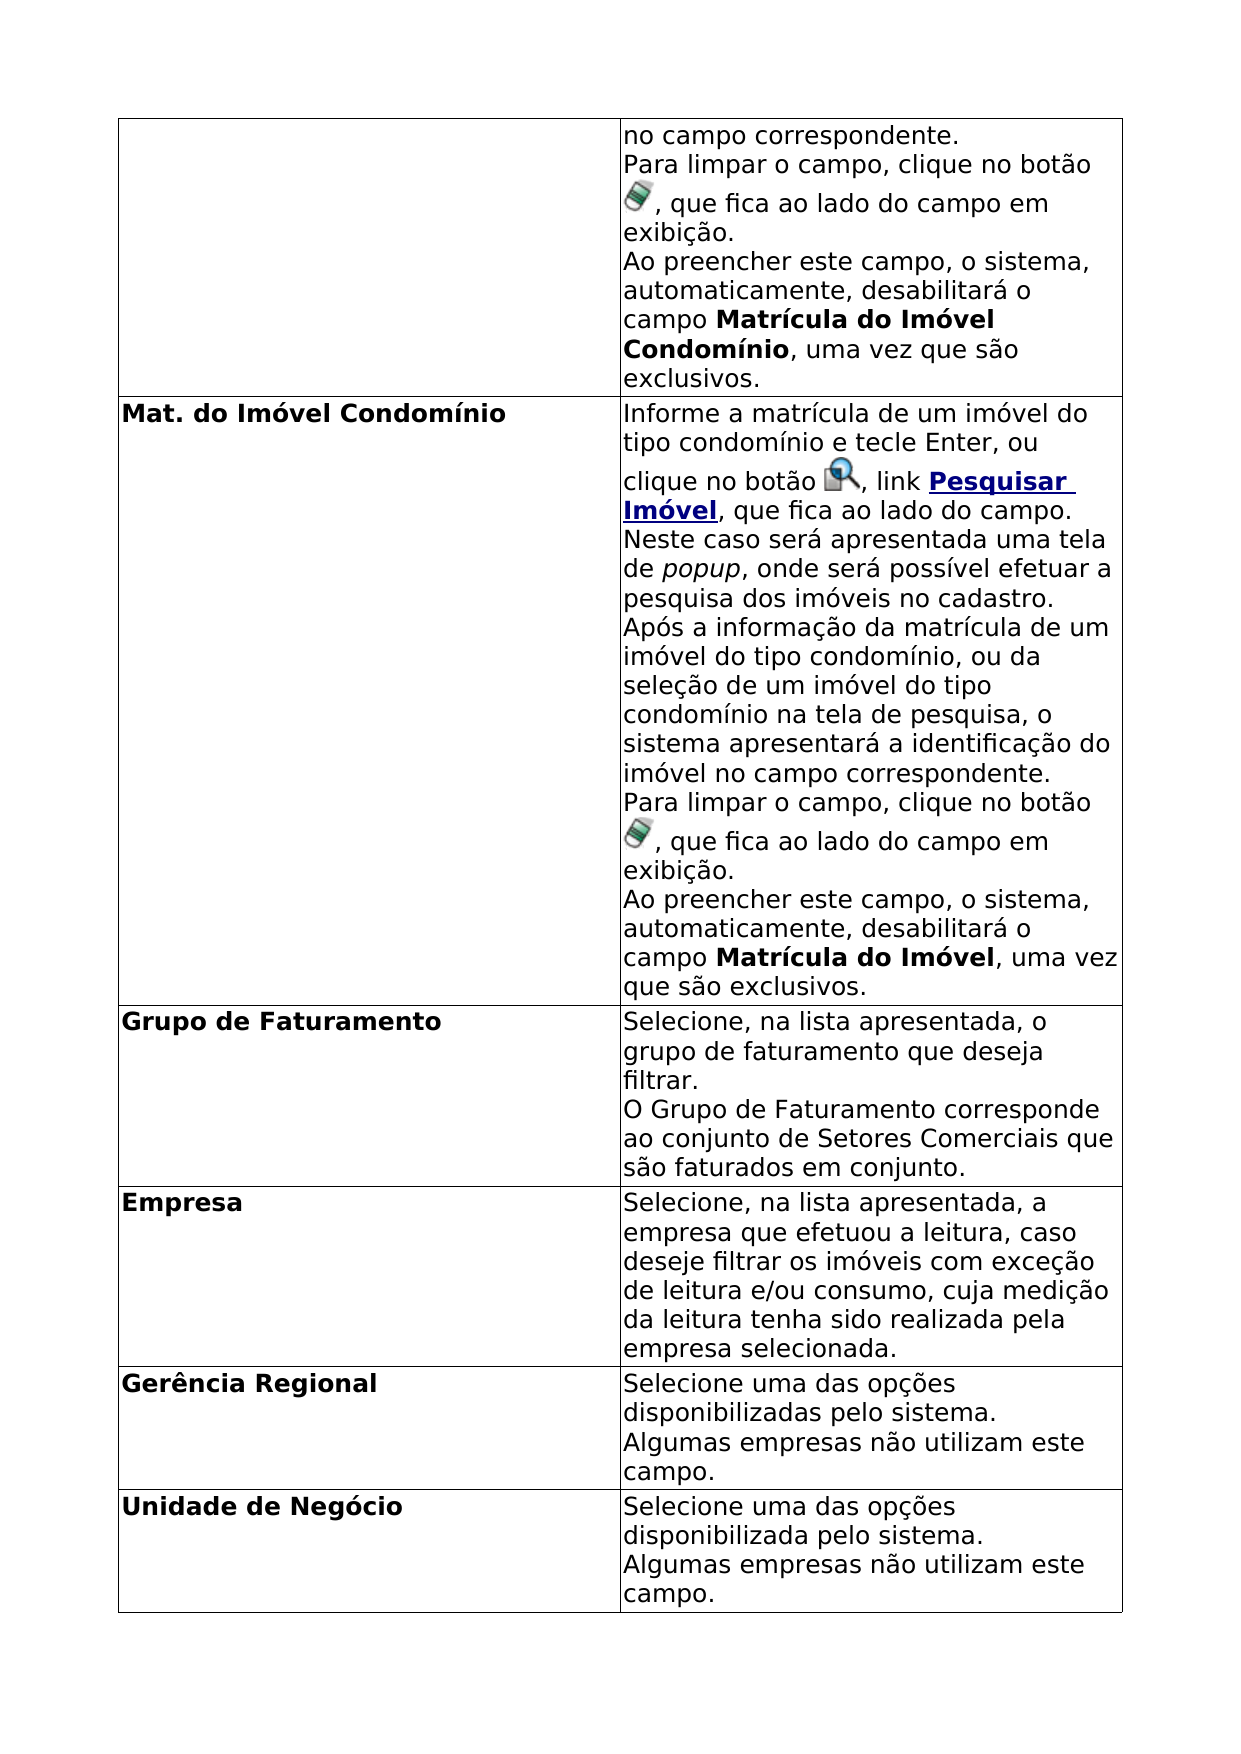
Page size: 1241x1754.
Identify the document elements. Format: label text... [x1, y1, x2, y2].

table_cell Informe a matrícula de um imóvel do tipo condomínio e tecle Enter, ou clique no botão , link Pesquisar Imóvel, que fica ao lado do campo. Neste caso será apresentada uma tela de popup, onde será possível efetuar a pesquisa dos imóveis no cadastro. Após a informação da matrícula de um imóvel do tipo condomínio, ou da seleção de um imóvel do tipo condomínio na tela de pesquisa, o sistema apresentará a identificação do imóvel no campo correspondente. Para limpar o campo, clique no botão , que fica ao lado do campo em exibição. Ao preencher este campo, o sistema, automaticamente, desabilitará o campo Matrícula do Imóvel, uma vez que são exclusivos. [621, 397, 1122, 1004]
table_cell Unidade de Negócio [119, 1490, 620, 1612]
table_cell Selecione uma das opções disponibilizada pelo sistema. Algumas empresas não utilizam este campo. [621, 1490, 1122, 1612]
table_cell Selecione, na lista apresentada, o grupo de faturamento que deseja filtrar. O Grupo de Faturamento corresponde ao conjunto de Setores Comerciais que são faturados em conjunto. [621, 1006, 1122, 1186]
table_cell Empresa [119, 1187, 620, 1366]
table_cell Grupo de Faturamento [119, 1006, 620, 1186]
picture [622, 179, 655, 213]
table_cell Gerência Regional [119, 1367, 620, 1489]
table_cell Selecione uma das opções disponibilizadas pelo sistema. Algumas empresas não utilizam este campo. [621, 1367, 1122, 1489]
table_cell [119, 119, 620, 396]
table_cell no campo correspondente. Para limpar o campo, clique no botão , que fica ao lado do campo em exibição. Ao preencher este campo, o sistema, automaticamente, desabilitará o campo Matrícula do Imóvel Condomínio, uma vez que são exclusivos. [621, 119, 1122, 396]
table_cell Selecione, na lista apresentada, a empresa que efetuou a leitura, caso deseje filtrar os imóveis com exceção de leitura e/ou consumo, cuja medição da leitura tenha sido realizada pela empresa selecionada. [621, 1187, 1122, 1366]
table_cell Mat. do Imóvel Condomínio [119, 397, 620, 1004]
picture [622, 817, 655, 850]
picture [824, 457, 861, 491]
